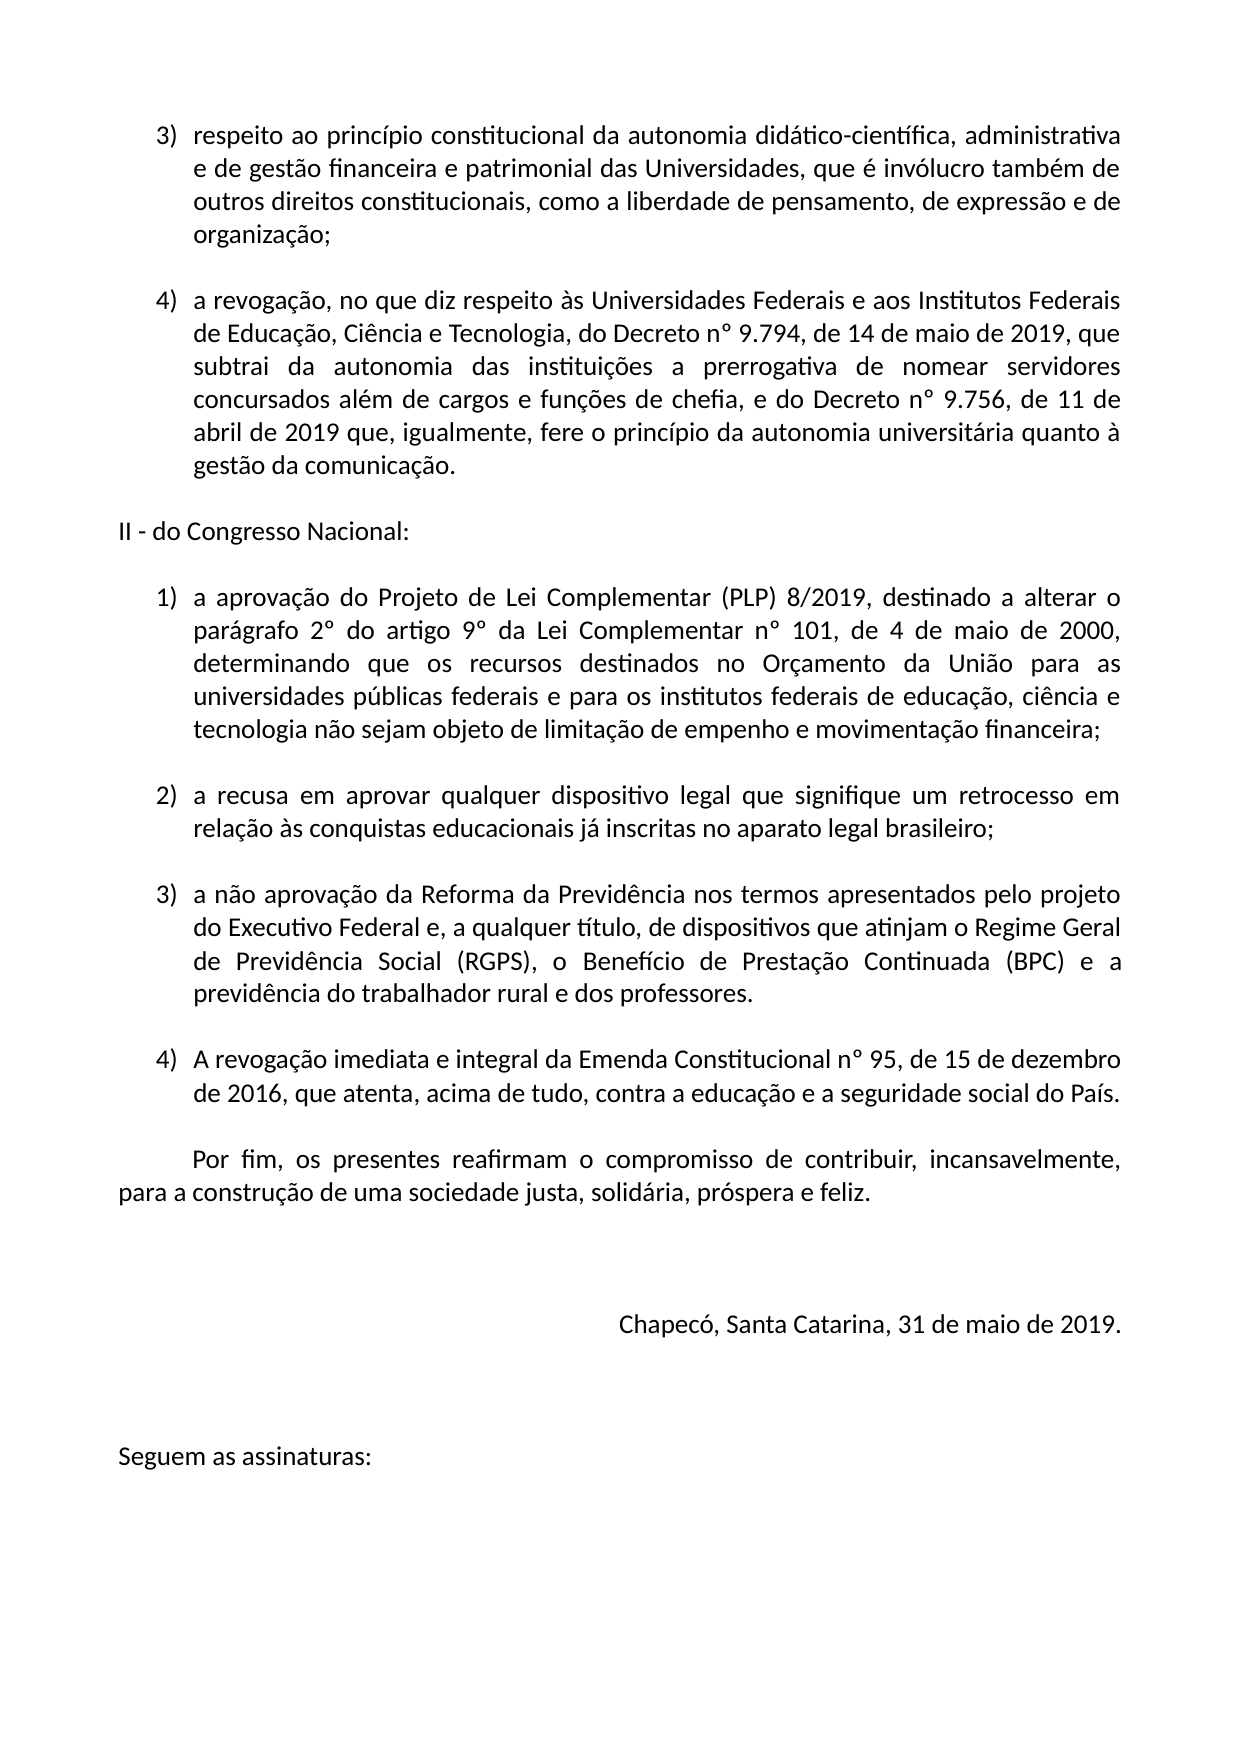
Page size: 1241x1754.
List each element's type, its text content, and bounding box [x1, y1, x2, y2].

text II - do Congresso Nacional: [118, 514, 1122, 547]
list a revogação, no que diz respeito às Universidades Federais e aos Institutos Federais de Educação, Ciência e Tecnologia, do Decreto nº 9.794, de 14 de maio de 2019, que subtrai da autonomia das instituições a prerrogativa de nomear servidores concursados além de cargos e funções de chefia, e do Decreto nº 9.756, de 11 de abril de 2019 que, igualmente, fere o princípio da autonomia universitária quanto à gestão da comunicação. [156, 283, 1122, 481]
list respeito ao princípio constitucional da autonomia didático-científica, administrativa e de gestão financeira e patrimonial das Universidades, que é invólucro também de outros direitos constitucionais, como a liberdade de pensamento, de expressão e de organização; [156, 118, 1122, 250]
text Seguem as assinaturas: [118, 1439, 1122, 1472]
text Por fim, os presentes reafirmam o compromisso de contribuir, incansavelmente, para a construção de uma sociedade justa, solidária, próspera e feliz. [118, 1142, 1122, 1208]
list A revogação imediata e integral da Emenda Constitucional nº 95, de 15 de dezembro de 2016, que atenta, acima de tudo, contra a educação e a seguridade social do País. [156, 1043, 1122, 1109]
list a recusa em aprovar qualquer dispositivo legal que signifique um retrocesso em relação às conquistas educacionais já inscritas no aparato legal brasileiro; [156, 778, 1122, 844]
list a não aprovação da Reforma da Previdência nos termos apresentados pelo projeto do Executivo Federal e, a qualquer título, de dispositivos que atinjam o Regime Geral de Previdência Social (RGPS), o Benefício de Prestação Continuada (BPC) e a previdência do trabalhador rural e dos professores. [156, 878, 1122, 1010]
text Chapecó, Santa Catarina, 31 de maio de 2019. [118, 1307, 1122, 1340]
list a aprovação do Projeto de Lei Complementar (PLP) 8/2019, destinado a alterar o parágrafo 2º do artigo 9º da Lei Complementar nº 101, de 4 de maio de 2000, determinando que os recursos destinados no Orçamento da União para as universidades públicas federais e para os institutos federais de educação, ciência e tecnologia não sejam objeto de limitação de empenho e movimentação financeira; [156, 580, 1122, 746]
